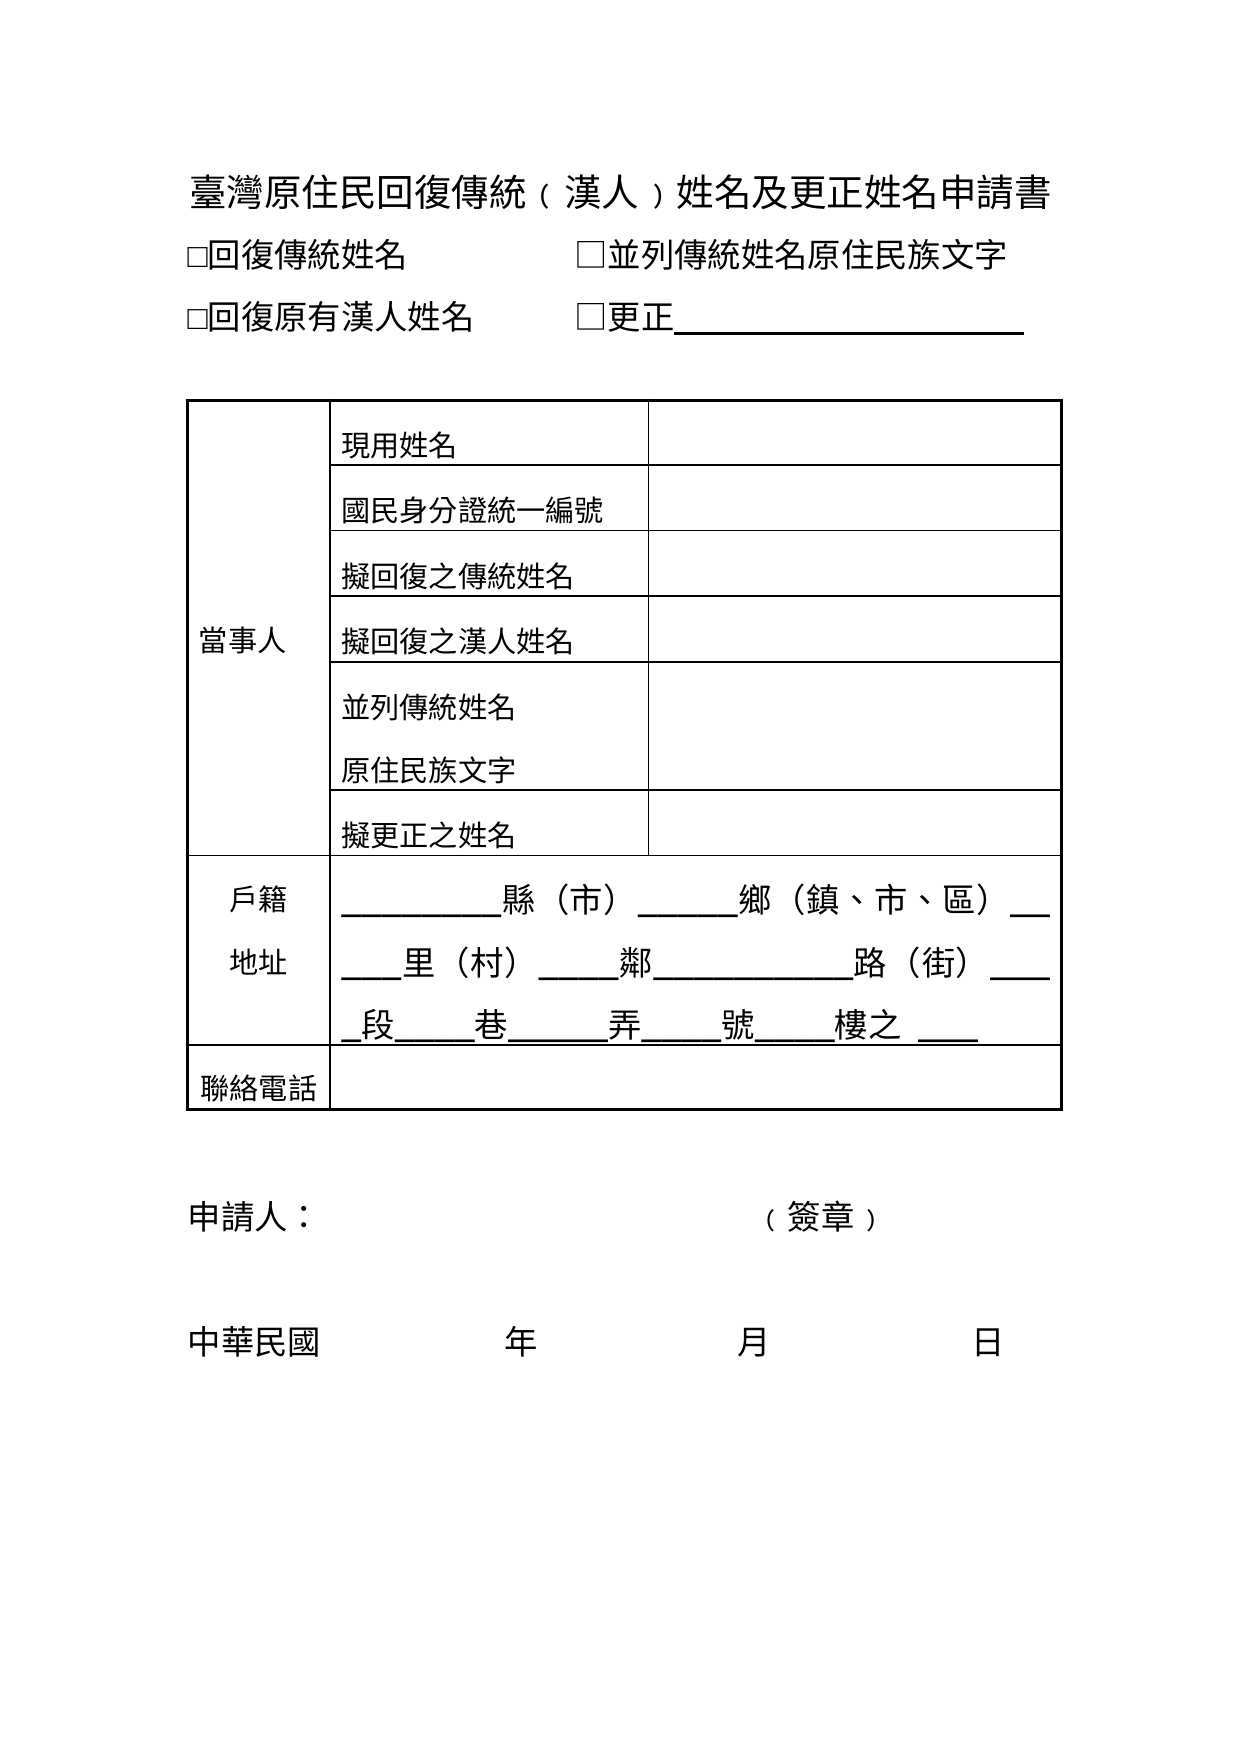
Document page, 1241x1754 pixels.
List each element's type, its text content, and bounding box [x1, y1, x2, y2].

table_header 現用姓名 [331, 402, 648, 464]
table_cell ________縣（市）_____鄉（鎮、市、區）_____里（村）____鄰__________路（街）____段____巷_____弄____號____樓之 ___ [331, 856, 1060, 1044]
table_cell 擬回復之漢人姓名 [331, 597, 648, 661]
table_cell 擬回復之傳統姓名 [331, 531, 648, 595]
table_cell [331, 1046, 1060, 1108]
table_cell 聯絡電話 [189, 1046, 329, 1108]
table_cell 戶籍 地址 [189, 856, 329, 1044]
table_cell 並列傳統姓名 原住民族文字 [331, 663, 648, 789]
table_cell 國民身分證統一編號 [331, 466, 648, 530]
text □回復原有漢人姓名 □更正 [187, 273, 1053, 336]
table_cell 擬更正之姓名 [331, 791, 648, 855]
text 申請人： ﹙簽章﹚ [187, 1173, 1053, 1236]
table_cell [649, 663, 1060, 789]
table_header [649, 402, 1060, 464]
text 中華民國 年 月 日 [187, 1298, 1053, 1361]
table_cell [649, 791, 1060, 855]
text 臺灣原住民回復傳統﹙漢人﹚姓名及更正姓名申請書 [187, 148, 1053, 211]
text □回復傳統姓名 □並列傳統姓名原住民族文字 [187, 211, 1053, 273]
table_header 當事人 [189, 402, 329, 855]
table_cell [649, 531, 1060, 595]
table_cell [649, 466, 1060, 530]
table_cell [649, 597, 1060, 661]
